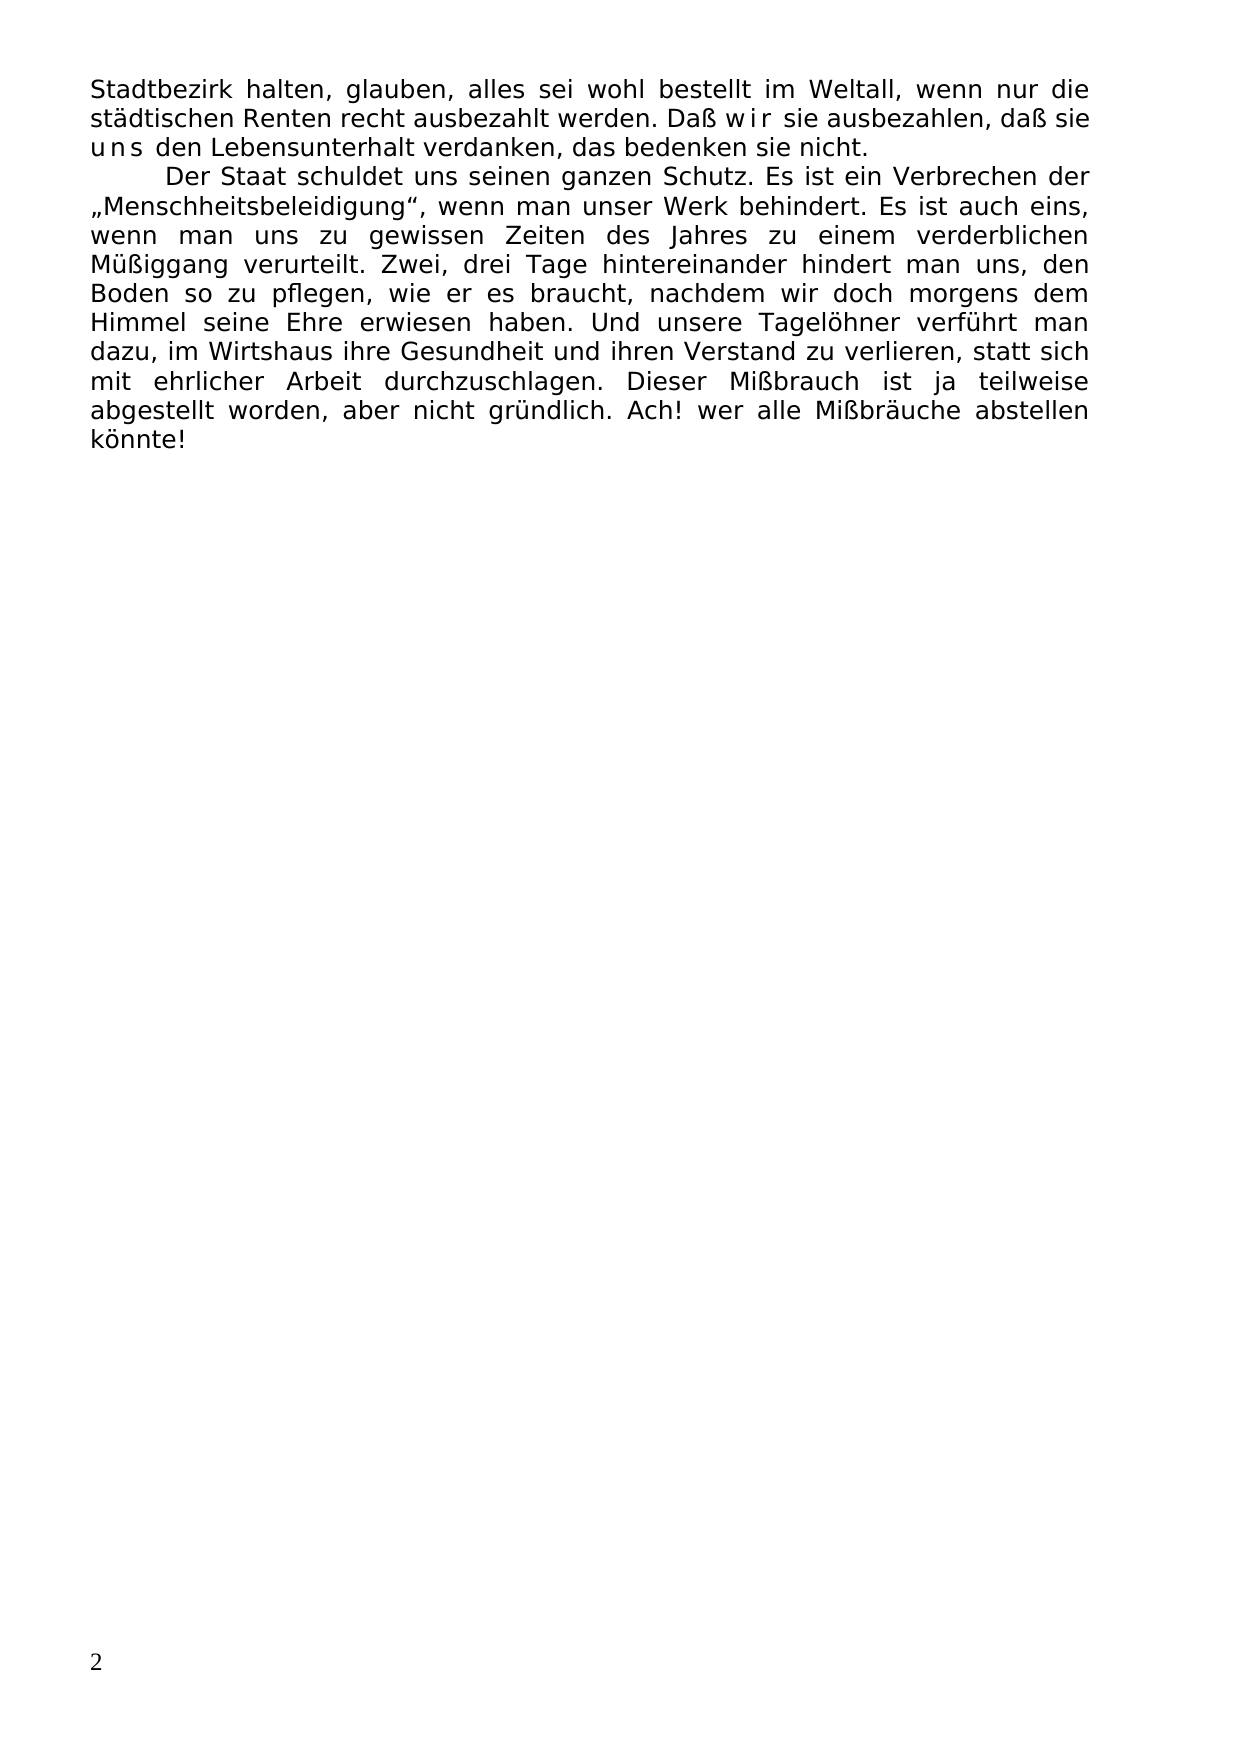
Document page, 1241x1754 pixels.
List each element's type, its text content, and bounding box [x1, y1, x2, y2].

text Der Staat schuldet uns seinen ganzen Schutz. Es ist ein Verbrechen der „Menschheitsbeleidigung“, wenn man unser Werk behindert. Es ist auch eins, wenn man uns zu gewissen Zeiten des Jahres zu einem verderblichen Müßiggang verurteilt. Zwei, drei Tage hintereinander hindert man uns, den Boden so zu pflegen, wie er es braucht, nachdem wir doch morgens dem Himmel seine Ehre erwiesen haben. Und unsere Tagelöhner verführt man dazu, im Wirtshaus ihre Gesundheit und ihren Verstand zu verlieren, statt sich mit ehrlicher Arbeit durchzuschlagen. Dieser Mißbrauch ist ja teilweise abgestellt worden, aber nicht gründlich. Ach! wer alle Mißbräuche abstellen könnte! [90, 162, 1091, 454]
text Stadtbezirk halten, glauben, alles sei wohl bestellt im Weltall, wenn nur die städtischen Renten recht ausbezahlt werden. Daß wir sie ausbezahlen, daß sie uns den Lebensunterhalt verdanken, das bedenken sie nicht. [90, 75, 1091, 162]
